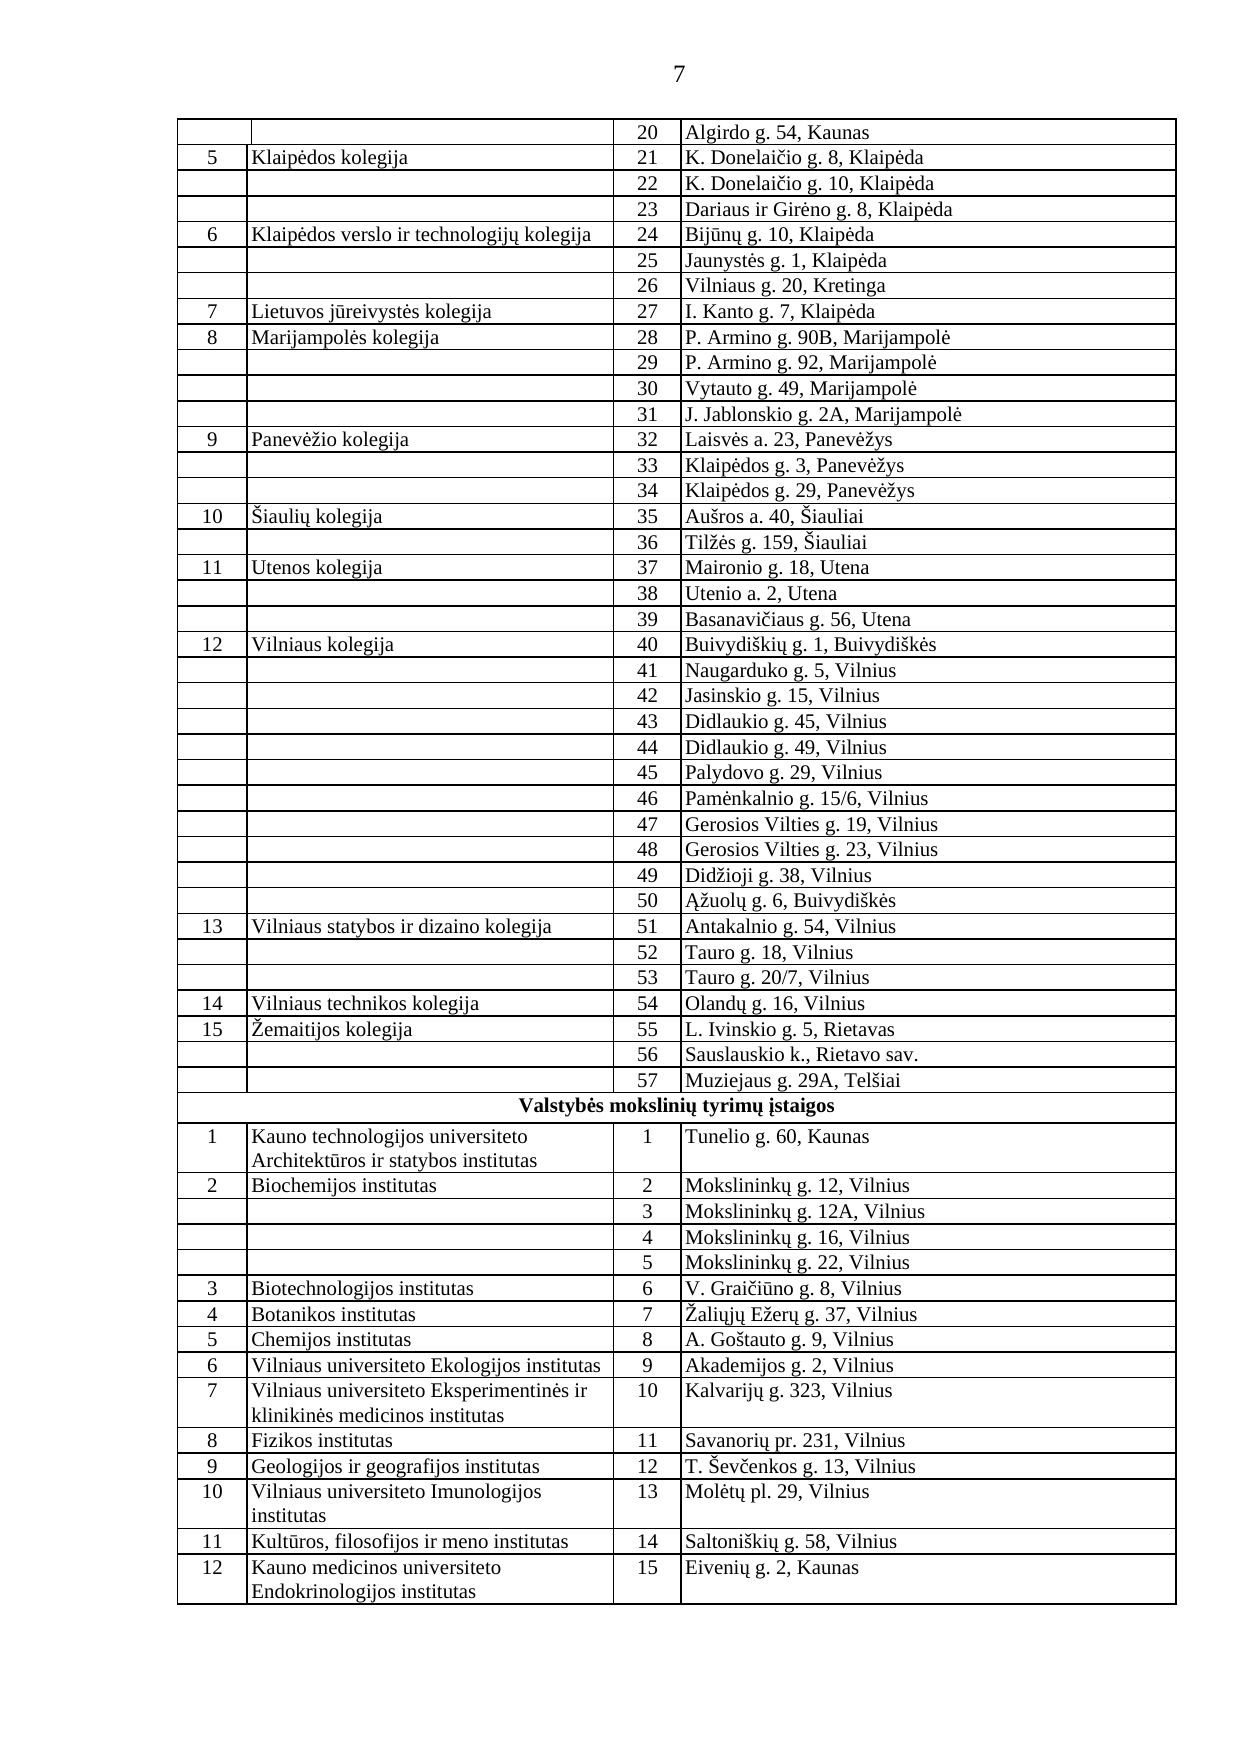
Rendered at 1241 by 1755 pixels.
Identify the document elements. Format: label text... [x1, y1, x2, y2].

table_cell 50 [614, 888, 618, 912]
table_cell 9 [614, 1353, 618, 1377]
table_cell Eivenių g. 2, Kaunas [682, 1555, 1175, 1603]
table_cell 2 [614, 1173, 618, 1197]
table_cell Kalvarijų g. 323, Vilnius [682, 1378, 1175, 1427]
table_cell 33 [614, 453, 618, 477]
table_cell [609, 709, 613, 733]
table_cell 31 [614, 402, 618, 426]
table_cell 34 [614, 478, 618, 502]
table_cell 7 [614, 1302, 618, 1326]
table_cell 15 [614, 1555, 680, 1603]
table_cell 39 [614, 607, 618, 631]
table_cell 47 [614, 812, 618, 836]
table_cell [609, 888, 613, 912]
table_cell [1177, 1503, 1181, 1527]
table_cell 13 [614, 1480, 680, 1527]
table_cell 27 [614, 299, 618, 323]
table_cell 14 [614, 1529, 618, 1553]
table_cell 54 [614, 991, 618, 1015]
table_cell [609, 171, 613, 195]
table_cell 11 [614, 1428, 618, 1452]
table_cell 55 [614, 1017, 618, 1041]
table_cell 51 [614, 914, 618, 938]
table_cell Molėtų pl. 29, Vilnius [682, 1480, 1175, 1527]
table_cell 20 [614, 120, 618, 144]
table_cell Valstybės mokslinių tyrimų įstaigos [178, 1093, 1175, 1122]
table_cell [609, 837, 613, 861]
table_cell 21 [614, 145, 618, 169]
table_cell 7 [178, 1378, 246, 1427]
table_cell 42 [614, 683, 618, 707]
table_cell [609, 607, 613, 631]
table_cell [609, 786, 613, 810]
table_cell [609, 273, 613, 297]
table_cell 44 [614, 735, 618, 759]
table_cell 41 [614, 658, 618, 682]
table_cell 45 [614, 760, 618, 784]
table_cell 3 [614, 1199, 618, 1223]
table_cell 5 [614, 1250, 618, 1274]
table_cell [1177, 1148, 1181, 1172]
table_cell 23 [614, 197, 618, 221]
table_cell 52 [614, 940, 618, 964]
table_cell 57 [614, 1068, 618, 1092]
table_cell [609, 120, 613, 144]
table_cell [252, 120, 256, 144]
table_cell 56 [614, 1042, 618, 1066]
table_cell [609, 1250, 613, 1274]
table_cell [609, 530, 613, 554]
table_cell [609, 1225, 613, 1249]
table_cell 35 [614, 504, 618, 528]
table_cell [609, 863, 613, 887]
table_cell [609, 965, 613, 989]
table_cell [609, 376, 613, 400]
table_cell 32 [614, 427, 618, 451]
table_cell [609, 453, 613, 477]
table_cell [609, 402, 613, 426]
table_cell [1177, 1579, 1181, 1603]
table_cell [609, 1068, 613, 1092]
table_cell 1 [614, 1124, 680, 1172]
table_cell [609, 581, 613, 605]
table_cell 29 [614, 350, 618, 374]
table_cell [609, 1042, 613, 1066]
table_cell [609, 1199, 613, 1223]
table_cell 4 [614, 1225, 618, 1249]
table_cell [609, 735, 613, 759]
table_cell [609, 658, 613, 682]
table_cell 26 [614, 273, 618, 297]
table_cell 10 [614, 1378, 680, 1427]
table_cell 36 [614, 530, 618, 554]
table_cell 22 [614, 171, 618, 195]
table_cell [247, 120, 251, 144]
table_cell 12 [178, 1555, 246, 1603]
table_cell 48 [614, 837, 618, 861]
table_cell 49 [614, 863, 618, 887]
table_cell [609, 197, 613, 221]
table_cell 40 [614, 632, 618, 656]
table_cell [609, 760, 613, 784]
table_cell Tunelio g. 60, Kaunas [682, 1124, 1175, 1172]
table_cell 46 [614, 786, 618, 810]
table_cell 25 [614, 248, 618, 272]
table_cell [609, 350, 613, 374]
table_cell [609, 478, 613, 502]
table_cell [609, 248, 613, 272]
table_cell 37 [614, 555, 618, 579]
table_cell 38 [614, 581, 618, 605]
table_cell [609, 683, 613, 707]
table_cell 53 [614, 965, 618, 989]
table_cell [609, 812, 613, 836]
table_cell 10 [178, 1480, 246, 1527]
table_cell 43 [614, 709, 618, 733]
table_cell 1 [178, 1124, 246, 1172]
table_cell 30 [614, 376, 618, 400]
table_cell 6 [614, 1276, 618, 1300]
table_cell 8 [614, 1327, 618, 1351]
table_cell 12 [614, 1454, 618, 1478]
table_cell [1177, 1402, 1181, 1427]
table_cell [609, 940, 613, 964]
table_cell 24 [614, 222, 618, 246]
table_cell 28 [614, 325, 618, 349]
